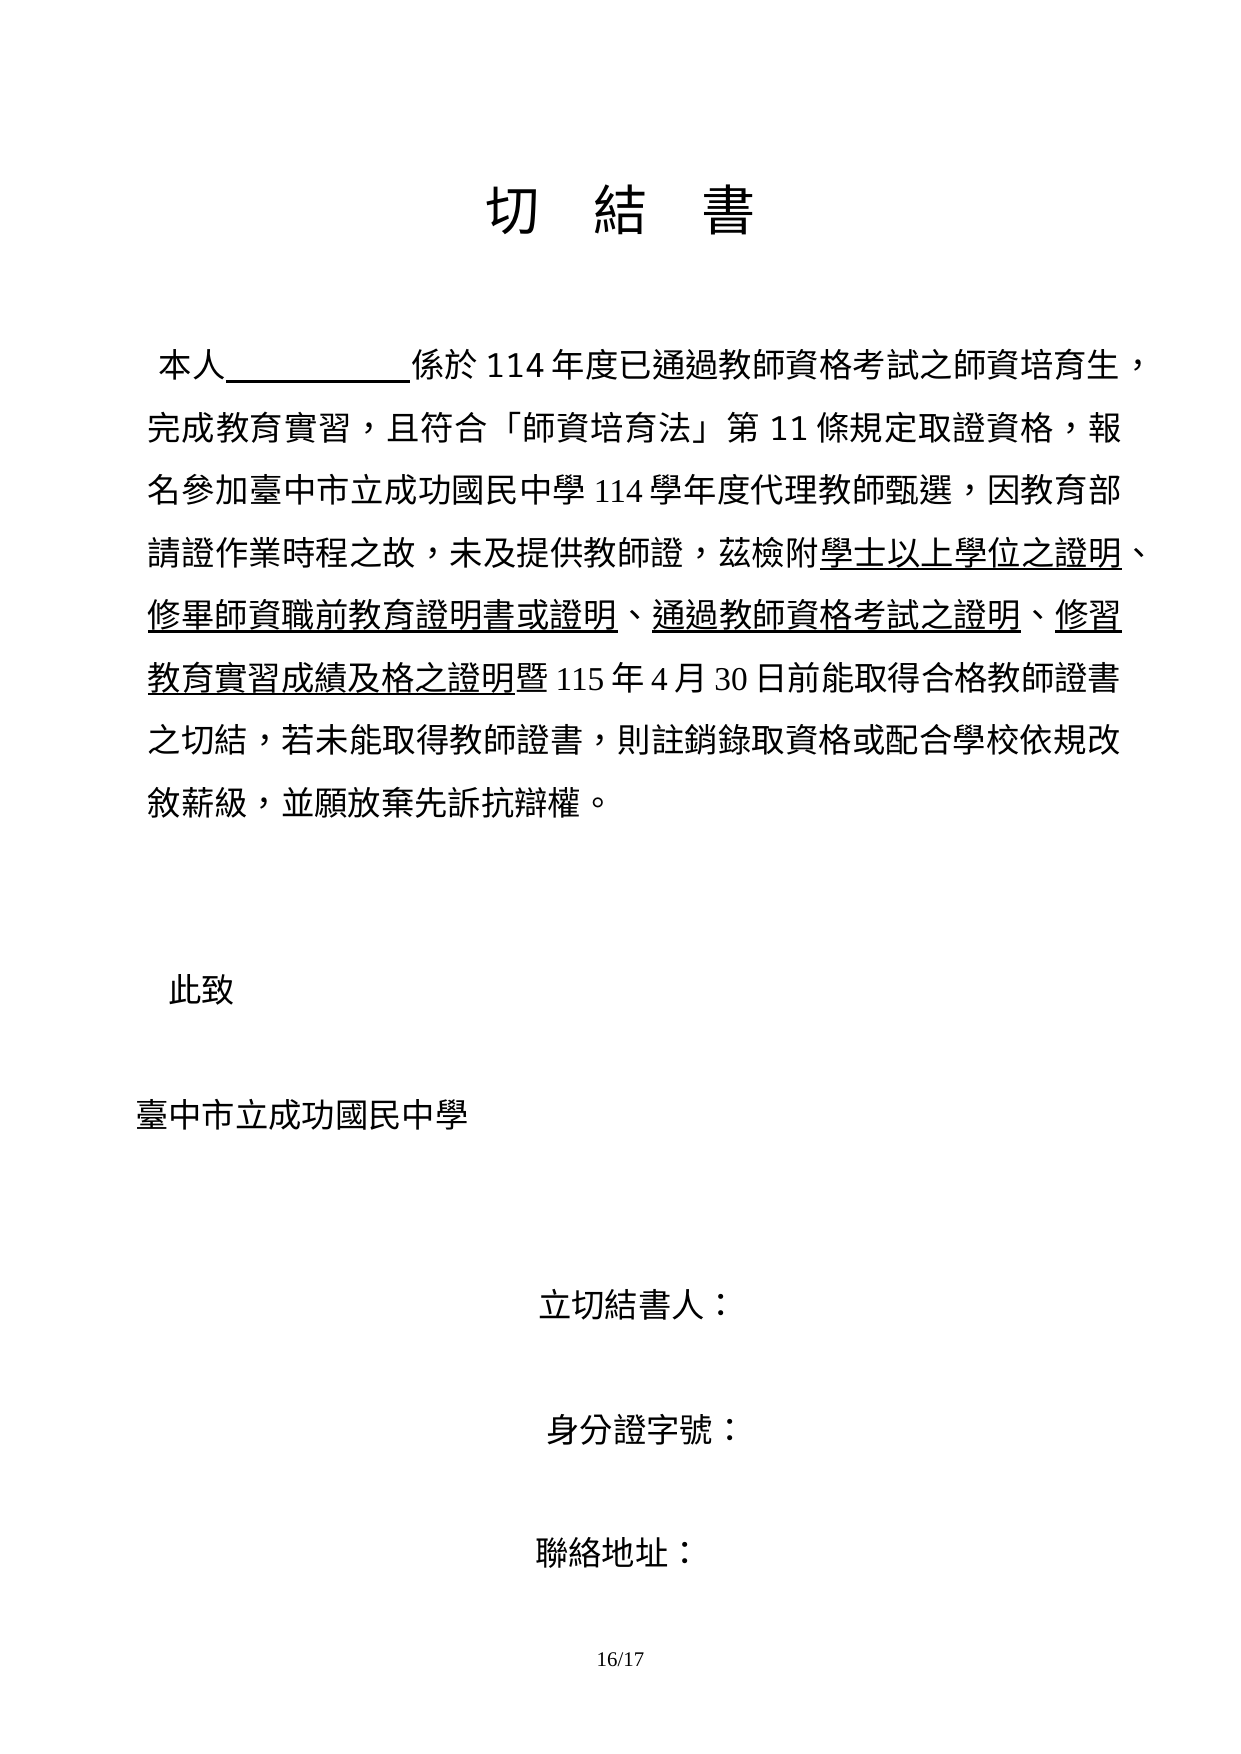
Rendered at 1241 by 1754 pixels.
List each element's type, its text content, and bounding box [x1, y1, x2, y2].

text 立切結書人： [443, 1259, 1122, 1322]
text 此致 [118, 947, 1122, 1009]
text 臺中市立成功國民中學 [118, 1072, 1122, 1134]
text 聯絡地址： [443, 1509, 1122, 1572]
text 切 結 書 [118, 134, 1122, 259]
text 身分證字號： [443, 1384, 1122, 1447]
text 本人 係於114年度已通過教師資格考試之師資培育生，完成教育實習，且符合「師資培育法」第11條規定取證資格，報名參加臺中市立成功國民中學114學年度代理教師甄選，因教育部請證作業時程之故，未及提供教師證，茲檢附學士以上學位之證明、修畢師資職前教育證明書或證明、通過教師資格考試之證明、修習教育實習成績及格之證明暨115年4月30日前能取得合格教師證書之切結，若未能取得教師證書，則註銷錄取資格或配合學校依規改敘薪級，並願放棄先訴抗辯權。 [118, 322, 1122, 822]
